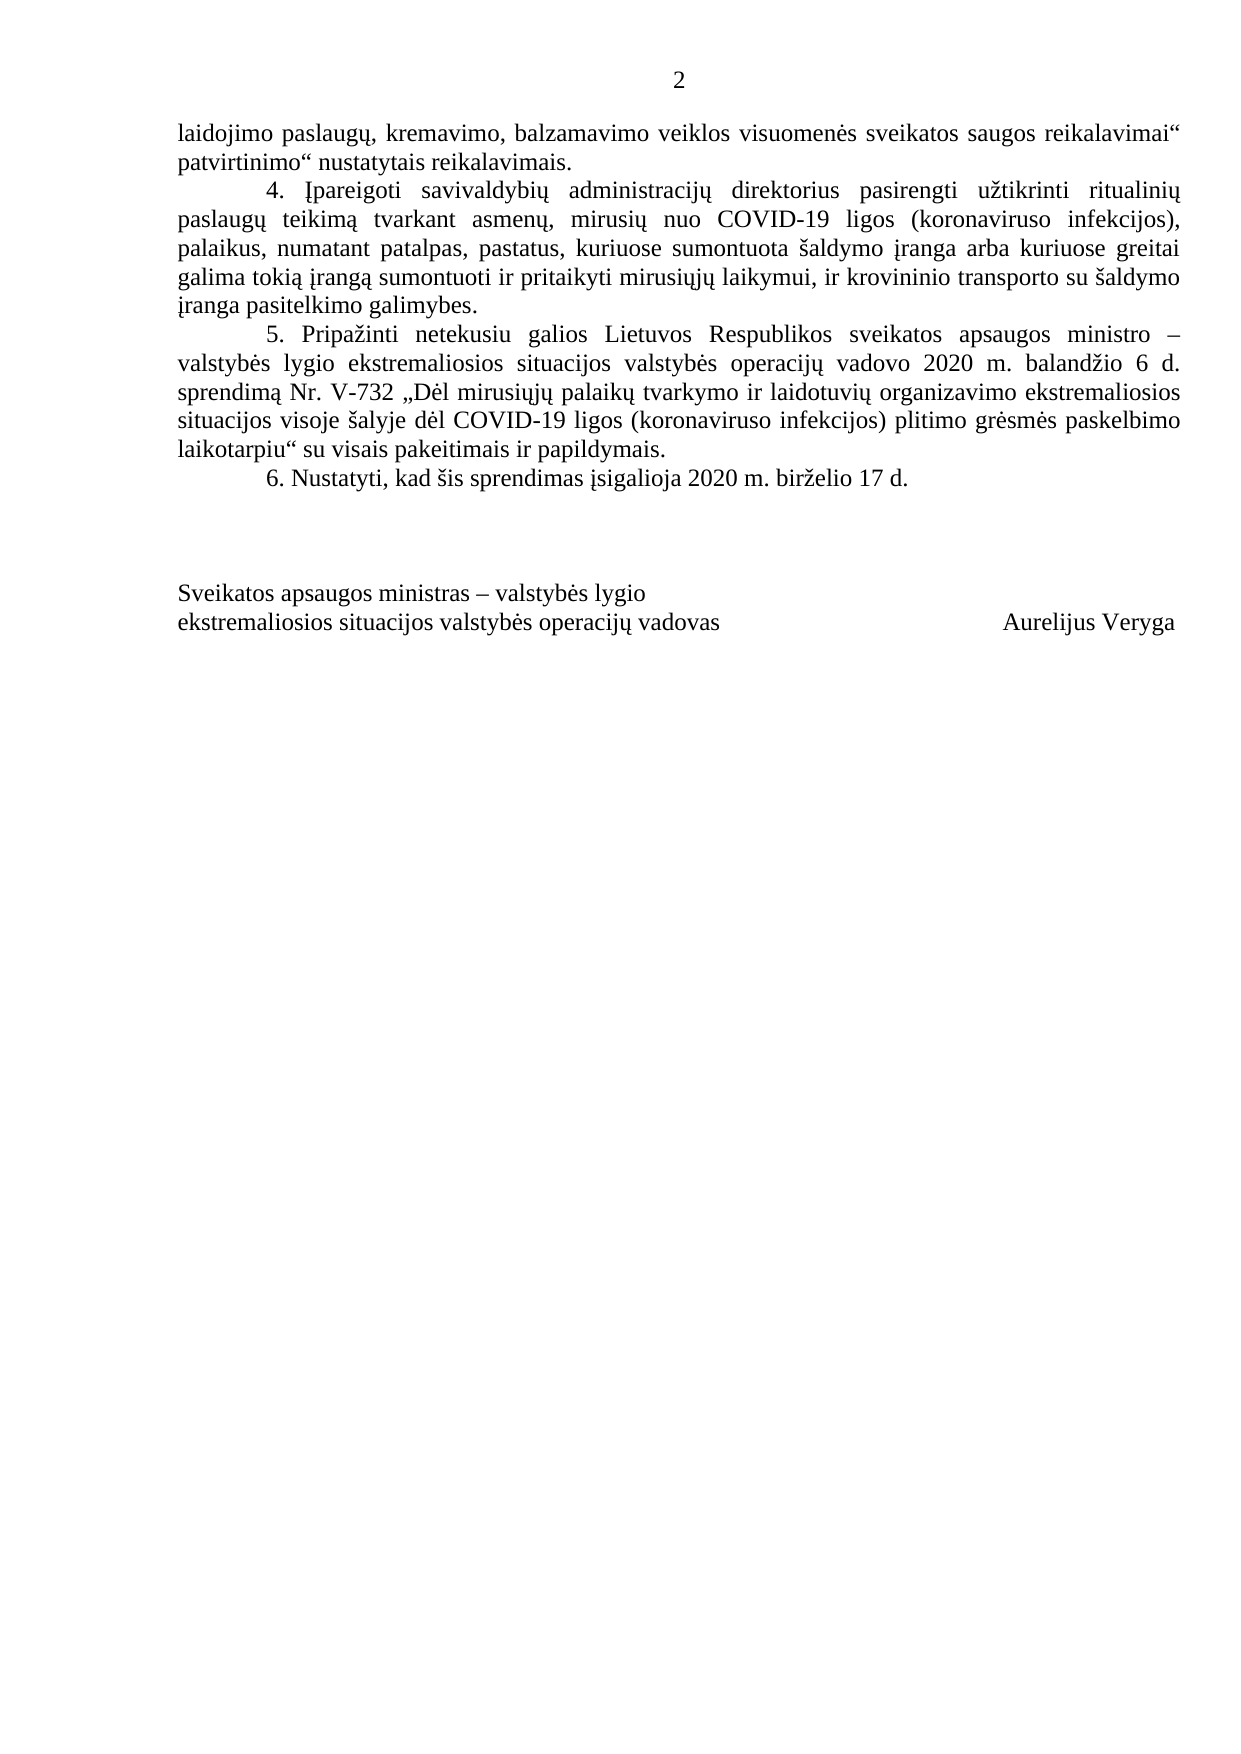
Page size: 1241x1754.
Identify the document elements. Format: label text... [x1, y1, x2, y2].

text 4. Įpareigoti savivaldybių administracijų direktorius pasirengti užtikrinti ritualinių paslaugų teikimą tvarkant asmenų, mirusių nuo COVID-19 ligos (koronaviruso infekcijos), palaikus, numatant patalpas, pastatus, kuriuose sumontuota šaldymo įranga arba kuriuose greitai galima tokią įrangą sumontuoti ir pritaikyti mirusiųjų laikymui, ir krovininio transporto su šaldymo įranga pasitelkimo galimybes. [177, 176, 1181, 319]
text 5. Pripažinti netekusiu galios Lietuvos Respublikos sveikatos apsaugos ministro – valstybės lygio ekstremaliosios situacijos valstybės operacijų vadovo 2020 m. balandžio 6 d. sprendimą Nr. V-732 „Dėl mirusiųjų palaikų tvarkymo ir laidotuvių organizavimo ekstremaliosios situacijos visoje šalyje dėl COVID-19 ligos (koronaviruso infekcijos) plitimo grėsmės paskelbimo laikotarpiu“ su visais pakeitimais ir papildymais. [177, 319, 1181, 463]
text Sveikatos apsaugos ministras – valstybės lygio [177, 578, 1181, 607]
text 6. Nustatyti, kad šis sprendimas įsigalioja 2020 m. birželio 17 d. [177, 463, 1181, 492]
text laidojimo paslaugų, kremavimo, balzamavimo veiklos visuomenės sveikatos saugos reikalavimai“ patvirtinimo“ nustatytais reikalavimais. [177, 118, 1181, 176]
text ekstremaliosios situacijos valstybės operacijų vadovas Aurelijus Veryga [177, 607, 1181, 636]
